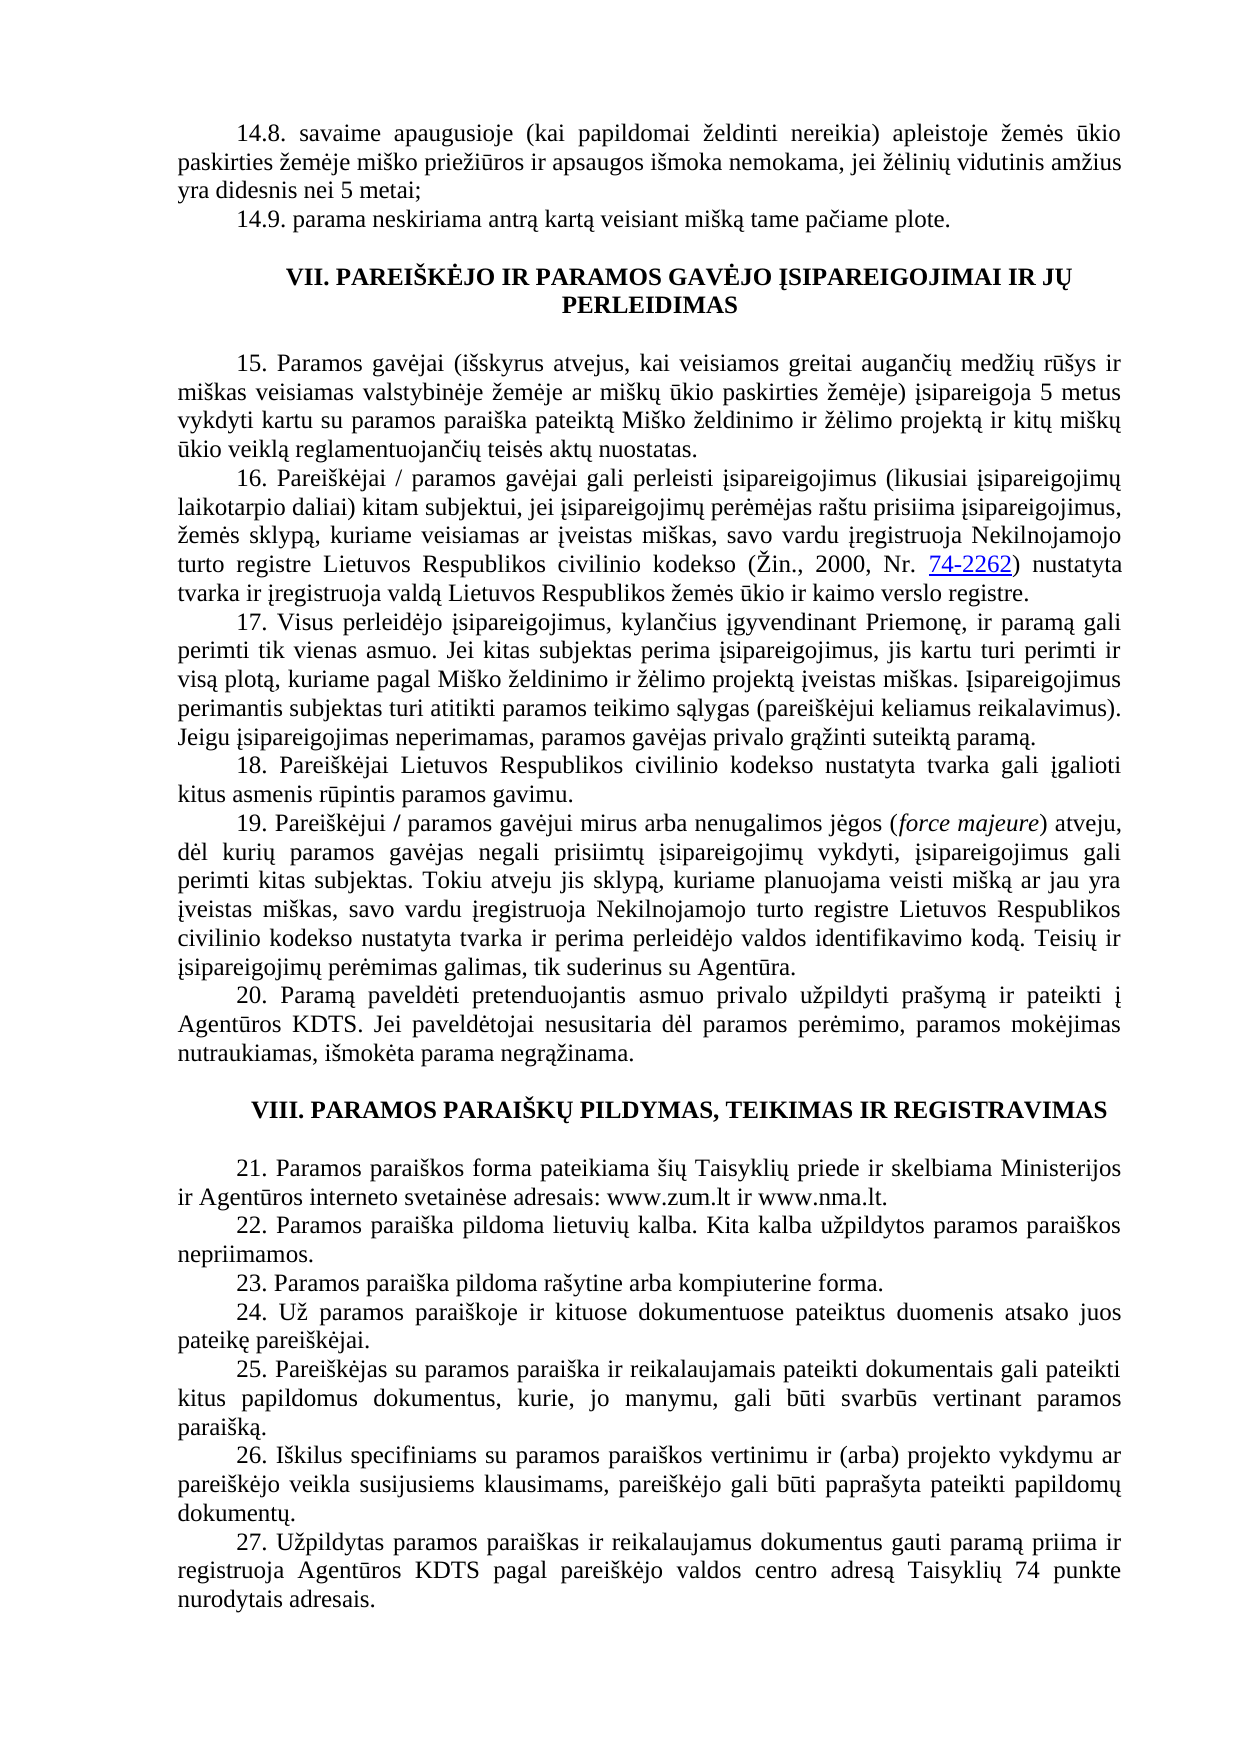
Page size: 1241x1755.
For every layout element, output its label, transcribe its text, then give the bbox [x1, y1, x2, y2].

text 26. Iškilus specifiniams su paramos paraiškos vertinimu ir (arba) projekto vykdymu ar pareiškėjo veikla susijusiems klausimams, pareiškėjo gali būti paprašyta pateikti papildomų dokumentų. [177, 1441, 1122, 1527]
text 15. Paramos gavėjai (išskyrus atvejus, kai veisiamos greitai augančių medžių rūšys ir miškas veisiamas valstybinėje žemėje ar miškų ūkio paskirties žemėje) įsipareigoja 5 metus vykdyti kartu su paramos paraiška pateiktą Miško želdinimo ir žėlimo projektą ir kitų miškų ūkio veiklą reglamentuojančių teisės aktų nuostatas. [177, 348, 1122, 463]
text 18. Pareiškėjai Lietuvos Respublikos civilinio kodekso nustatyta tvarka gali įgalioti kitus asmenis rūpintis paramos gavimu. [177, 751, 1122, 808]
text 17. Visus perleidėjo įsipareigojimus, kylančius įgyvendinant Priemonę, ir paramą gali perimti tik vienas asmuo. Jei kitas subjektas perima įsipareigojimus, jis kartu turi perimti ir visą plotą, kuriame pagal Miško želdinimo ir žėlimo projektą įveistas miškas. Įsipareigojimus perimantis subjektas turi atitikti paramos teikimo sąlygas (pareiškėjui keliamus reikalavimus). Jeigu įsipareigojimas neperimamas, paramos gavėjas privalo grąžinti suteiktą paramą. [177, 607, 1122, 751]
text 24. Už paramos paraiškoje ir kituose dokumentuose pateiktus duomenis atsako juos pateikę pareiškėjai. [177, 1297, 1122, 1354]
text 22. Paramos paraiška pildoma lietuvių kalba. Kita kalba užpildytos paramos paraiškos nepriimamos. [177, 1211, 1122, 1268]
text 23. Paramos paraiška pildoma rašytine arba kompiuterine forma. [177, 1268, 1122, 1297]
text 14.9. parama neskiriama antrą kartą veisiant mišką tame pačiame plote. [177, 204, 1122, 233]
text VII. PAREIŠKĖJO IR PARAMOS GAVĖJO ĮSIPAREIGOJIMAI IR JŲ PERLEIDIMAS [177, 262, 1122, 319]
text VIII. PARAMOS PARAIŠKŲ PILDYMAS, TEIKIMAS IR REGISTRAVIMAS [177, 1096, 1122, 1124]
text 16. Pareiškėjai / paramos gavėjai gali perleisti įsipareigojimus (likusiai įsipareigojimų laikotarpio daliai) kitam subjektui, jei įsipareigojimų perėmėjas raštu prisiima įsipareigojimus, žemės sklypą, kuriame veisiamas ar įveistas miškas, savo vardu įregistruoja Nekilnojamojo turto registre Lietuvos Respublikos civilinio kodekso (Žin., 2000, Nr. 74-2262) nustatyta tvarka ir įregistruoja valdą Lietuvos Respublikos žemės ūkio ir kaimo verslo registre. [177, 463, 1122, 607]
text 20. Paramą paveldėti pretenduojantis asmuo privalo užpildyti prašymą ir pateikti į Agentūros KDTS. Jei paveldėtojai nesusitaria dėl paramos perėmimo, paramos mokėjimas nutraukiamas, išmokėta parama negrąžinama. [177, 981, 1122, 1067]
text 21. Paramos paraiškos forma pateikiama šių Taisyklių priede ir skelbiama Ministerijos ir Agentūros interneto svetainėse adresais: www.zum.lt ir www.nma.lt. [177, 1153, 1122, 1211]
text 19. Pareiškėjui / paramos gavėjui mirus arba nenugalimos jėgos (force majeure) atveju, dėl kurių paramos gavėjas negali prisiimtų įsipareigojimų vykdyti, įsipareigojimus gali perimti kitas subjektas. Tokiu atveju jis sklypą, kuriame planuojama veisti mišką ar jau yra įveistas miškas, savo vardu įregistruoja Nekilnojamojo turto registre Lietuvos Respublikos civilinio kodekso nustatyta tvarka ir perima perleidėjo valdos identifikavimo kodą. Teisių ir įsipareigojimų perėmimas galimas, tik suderinus su Agentūra. [177, 808, 1122, 981]
text 25. Pareiškėjas su paramos paraiška ir reikalaujamais pateikti dokumentais gali pateikti kitus papildomus dokumentus, kurie, jo manymu, gali būti svarbūs vertinant paramos paraišką. [177, 1354, 1122, 1441]
text 14.8. savaime apaugusioje (kai papildomai želdinti nereikia) apleistoje žemės ūkio paskirties žemėje miško priežiūros ir apsaugos išmoka nemokama, jei žėlinių vidutinis amžius yra didesnis nei 5 metai; [177, 118, 1122, 204]
text 27. Užpildytas paramos paraiškas ir reikalaujamus dokumentus gauti paramą priima ir registruoja Agentūros KDTS pagal pareiškėjo valdos centro adresą Taisyklių 74 punkte nurodytais adresais. [177, 1527, 1122, 1613]
